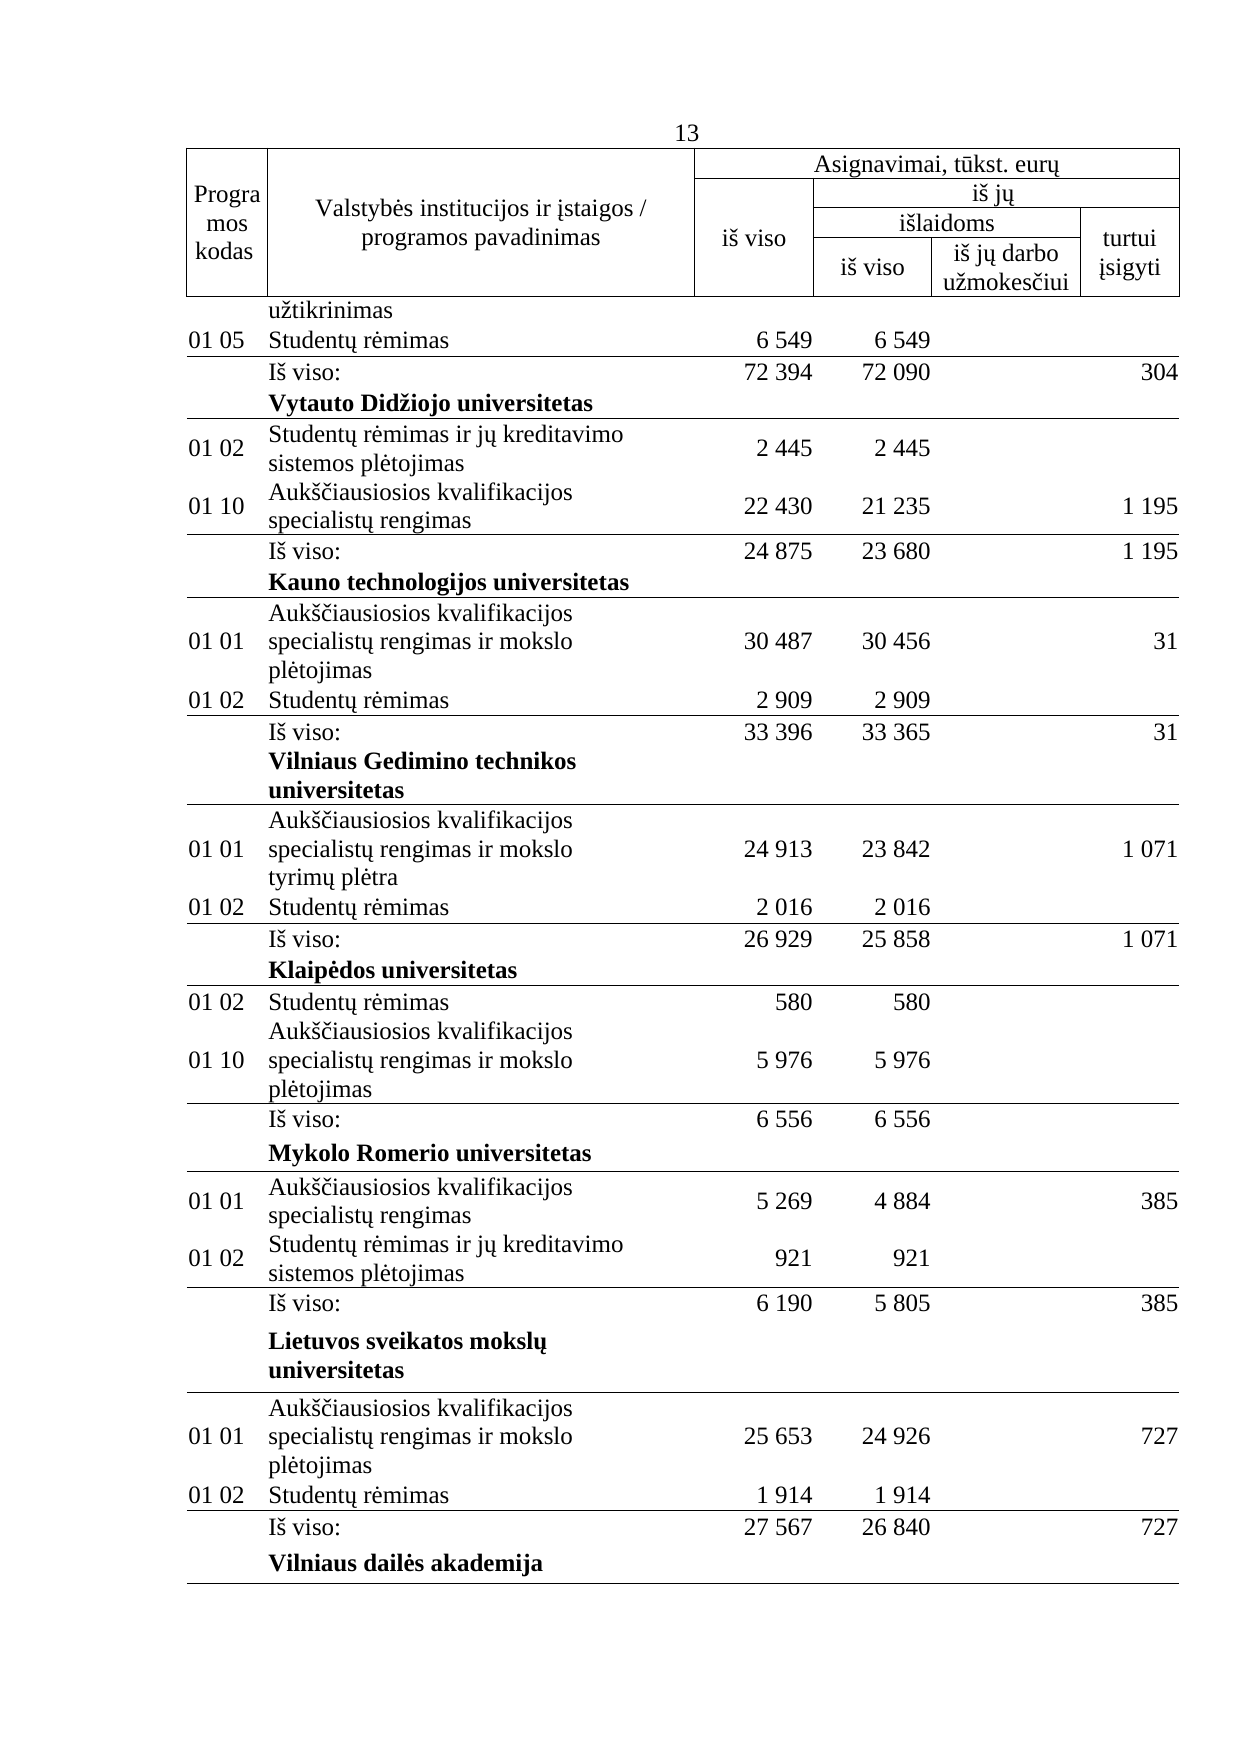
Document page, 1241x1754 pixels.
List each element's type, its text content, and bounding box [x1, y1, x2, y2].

table_cell [631, 684, 694, 715]
table_cell 580 [813, 986, 931, 1016]
table_cell [931, 1541, 1080, 1583]
table_cell [1080, 324, 1179, 356]
table_cell 304 [1080, 357, 1179, 387]
table_cell [694, 954, 813, 985]
table_cell 01 02 [187, 419, 267, 477]
table_cell [631, 1318, 694, 1392]
table_cell [631, 324, 694, 356]
table_header Programos kodas [187, 149, 267, 296]
table_cell [1080, 1016, 1179, 1102]
table_cell [1080, 1318, 1179, 1392]
table_cell [187, 565, 267, 597]
table_cell 921 [813, 1229, 931, 1287]
table_cell Studentų rėmimas [267, 986, 631, 1016]
table_cell [631, 1393, 694, 1479]
table_cell turtui įsigyti [1081, 208, 1179, 296]
table_cell [931, 297, 1080, 324]
table_cell [631, 1134, 694, 1171]
table_cell 01 02 [187, 891, 267, 922]
table_cell 26 929 [694, 924, 813, 954]
table_cell [187, 716, 267, 746]
table_cell 01 02 [187, 1479, 267, 1510]
table_cell Aukščiausiosios kvalifikacijos specialistų rengimas ir mokslo tyrimų plėtra [267, 805, 631, 891]
table_cell [931, 684, 1080, 715]
table_cell [931, 746, 1080, 804]
table_cell [631, 805, 694, 891]
table_cell 580 [694, 986, 813, 1016]
table_cell [931, 1479, 1080, 1510]
table_cell 1 195 [1080, 477, 1179, 534]
table_cell [631, 419, 694, 477]
table_cell Studentų rėmimas [267, 684, 631, 715]
table_cell 22 430 [694, 477, 813, 534]
table_cell 1 071 [1080, 924, 1179, 954]
table_cell 2 445 [694, 419, 813, 477]
table_cell Aukščiausiosios kvalifikacijos specialistų rengimas [267, 1172, 631, 1229]
table_cell [931, 598, 1080, 684]
table_cell [931, 1172, 1080, 1229]
table_cell 5 269 [694, 1172, 813, 1229]
table_cell [187, 746, 267, 804]
table_cell [631, 1479, 694, 1510]
table_cell 1 195 [1080, 535, 1179, 565]
table_cell Iš viso: [267, 1104, 631, 1134]
table_cell Iš viso: [267, 716, 631, 746]
table_cell [813, 746, 931, 804]
table_cell Kauno technologijos universitetas [267, 565, 631, 597]
table_cell 01 10 [187, 1016, 267, 1102]
table_cell [813, 1541, 931, 1583]
table_header Asignavimai, tūkst. eurų [695, 149, 1179, 177]
table_cell [931, 1288, 1080, 1318]
table_cell iš viso [814, 238, 931, 296]
table_cell [931, 1229, 1080, 1287]
table_cell [1080, 1541, 1179, 1583]
table_cell 25 653 [694, 1393, 813, 1479]
table_cell 01 10 [187, 477, 267, 534]
table_cell [631, 297, 694, 324]
table_cell išlaidoms [814, 208, 1080, 237]
table_cell 31 [1080, 598, 1179, 684]
table_cell Mykolo Romerio universitetas [267, 1134, 631, 1171]
table_cell Aukščiausiosios kvalifikacijos specialistų rengimas ir mokslo plėtojimas [267, 1016, 631, 1102]
table_cell 2 909 [694, 684, 813, 715]
table_cell 6 549 [694, 324, 813, 356]
table_cell 24 875 [694, 535, 813, 565]
table_cell 01 02 [187, 1229, 267, 1287]
table_cell [931, 1511, 1080, 1541]
table_cell [187, 1288, 267, 1318]
table_cell [631, 1511, 694, 1541]
table_cell 6 549 [813, 324, 931, 356]
table_cell [1080, 1104, 1179, 1134]
table_cell [187, 954, 267, 985]
table_cell 6 556 [813, 1104, 931, 1134]
table_cell Aukščiausiosios kvalifikacijos specialistų rengimas ir mokslo plėtojimas [267, 1393, 631, 1479]
table_cell [187, 297, 267, 324]
table_cell 24 913 [694, 805, 813, 891]
table_cell [187, 1511, 267, 1541]
table_cell [694, 746, 813, 804]
table_cell 385 [1080, 1172, 1179, 1229]
table_cell 01 01 [187, 1172, 267, 1229]
table_cell 01 01 [187, 1393, 267, 1479]
table_cell [1080, 297, 1179, 324]
table_cell [694, 565, 813, 597]
table_cell [631, 598, 694, 684]
table_cell 1 071 [1080, 805, 1179, 891]
table_cell [694, 1541, 813, 1583]
table_cell [931, 535, 1080, 565]
table_cell [631, 1541, 694, 1583]
table_cell 21 235 [813, 477, 931, 534]
table_cell 6 190 [694, 1288, 813, 1318]
table_cell Klaipėdos universitetas [267, 954, 631, 985]
table_cell [931, 805, 1080, 891]
table_cell 25 858 [813, 924, 931, 954]
table_cell 24 926 [813, 1393, 931, 1479]
table_cell 5 976 [813, 1016, 931, 1102]
table_cell [187, 387, 267, 418]
table_cell [631, 477, 694, 534]
table_cell [1080, 891, 1179, 922]
table_cell [694, 1318, 813, 1392]
table_cell 6 556 [694, 1104, 813, 1134]
table_cell [631, 1016, 694, 1102]
table_cell 23 680 [813, 535, 931, 565]
table_cell [187, 1134, 267, 1171]
table_cell [187, 924, 267, 954]
table_cell Iš viso: [267, 357, 631, 387]
table_cell [1080, 1229, 1179, 1287]
table_cell Vilniaus dailės akademija [267, 1541, 631, 1583]
table_cell [931, 1016, 1080, 1102]
table_cell [931, 716, 1080, 746]
table_cell 01 02 [187, 684, 267, 715]
table_cell [1080, 387, 1179, 418]
table_cell Lietuvos sveikatos mokslų universitetas [267, 1318, 631, 1392]
table_cell 33 396 [694, 716, 813, 746]
table_cell [631, 924, 694, 954]
table_cell 1 914 [694, 1479, 813, 1510]
table_cell [1080, 684, 1179, 715]
table_cell 33 365 [813, 716, 931, 746]
table_cell [187, 357, 267, 387]
table_cell 30 456 [813, 598, 931, 684]
table_cell [813, 387, 931, 418]
table_cell [1080, 565, 1179, 597]
table_header Valstybės institucijos ir įstaigos / programos pavadinimas [268, 149, 694, 296]
table_cell [931, 1104, 1080, 1134]
table_cell 385 [1080, 1288, 1179, 1318]
table_cell [631, 891, 694, 922]
table_cell [931, 1134, 1080, 1171]
table_cell [813, 565, 931, 597]
table_cell [931, 565, 1080, 597]
table_cell iš jų darbo užmokesčiui [932, 238, 1080, 296]
table_cell [631, 746, 694, 804]
table_cell [931, 1393, 1080, 1479]
table_cell 4 884 [813, 1172, 931, 1229]
table_cell [631, 535, 694, 565]
table_cell 2 909 [813, 684, 931, 715]
table_cell [694, 387, 813, 418]
table_cell [1080, 419, 1179, 477]
table_cell 72 090 [813, 357, 931, 387]
table_cell 727 [1080, 1393, 1179, 1479]
table_cell 01 02 [187, 986, 267, 1016]
table_cell [631, 387, 694, 418]
table_cell [1080, 1134, 1179, 1171]
table_cell [187, 1541, 267, 1583]
table_cell [931, 477, 1080, 534]
table_cell [931, 357, 1080, 387]
table_cell [813, 954, 931, 985]
table_cell Iš viso: [267, 1288, 631, 1318]
table_cell [187, 1104, 267, 1134]
table_cell [694, 297, 813, 324]
table_cell iš jų [814, 179, 1179, 207]
table_cell [813, 297, 931, 324]
table_cell [1080, 1479, 1179, 1510]
table_cell 26 840 [813, 1511, 931, 1541]
table_cell [631, 357, 694, 387]
table_cell [187, 535, 267, 565]
table_cell Vilniaus Gedimino technikos universitetas [267, 746, 631, 804]
table_cell Aukščiausiosios kvalifikacijos specialistų rengimas ir mokslo plėtojimas [267, 598, 631, 684]
table_cell Iš viso: [267, 1511, 631, 1541]
table_cell Iš viso: [267, 535, 631, 565]
table_cell [931, 1318, 1080, 1392]
table_cell [1080, 986, 1179, 1016]
table_cell 5 805 [813, 1288, 931, 1318]
table_cell 30 487 [694, 598, 813, 684]
table_cell [931, 986, 1080, 1016]
table_cell užtikrinimas [267, 297, 631, 324]
table_cell [631, 1288, 694, 1318]
table_cell [694, 1134, 813, 1171]
table_cell [1080, 746, 1179, 804]
table_cell 727 [1080, 1511, 1179, 1541]
table_cell 27 567 [694, 1511, 813, 1541]
table_cell Studentų rėmimas ir jų kreditavimo sistemos plėtojimas [267, 419, 631, 477]
table_cell [813, 1318, 931, 1392]
table_cell 01 01 [187, 598, 267, 684]
table_cell Aukščiausiosios kvalifikacijos specialistų rengimas [267, 477, 631, 534]
table_cell 23 842 [813, 805, 931, 891]
table_cell Studentų rėmimas [267, 1479, 631, 1510]
table_cell [813, 1134, 931, 1171]
table_cell Studentų rėmimas [267, 891, 631, 922]
table_cell [931, 419, 1080, 477]
table_cell [931, 924, 1080, 954]
table_cell [931, 954, 1080, 985]
table_cell [631, 986, 694, 1016]
table_cell Studentų rėmimas ir jų kreditavimo sistemos plėtojimas [267, 1229, 631, 1287]
table_cell 72 394 [694, 357, 813, 387]
table_cell [631, 1172, 694, 1229]
table_cell [631, 1104, 694, 1134]
table_cell iš viso [695, 179, 813, 296]
table_cell 01 01 [187, 805, 267, 891]
table_cell [631, 716, 694, 746]
table_cell [931, 387, 1080, 418]
table_cell 5 976 [694, 1016, 813, 1102]
table_cell [631, 954, 694, 985]
table_cell Studentų rėmimas [267, 324, 631, 356]
table_cell 2 445 [813, 419, 931, 477]
table_cell [931, 324, 1080, 356]
table_cell Iš viso: [267, 924, 631, 954]
table_cell [631, 1229, 694, 1287]
table_cell [187, 1318, 267, 1392]
table_cell [1080, 954, 1179, 985]
table_cell 2 016 [813, 891, 931, 922]
table_cell 2 016 [694, 891, 813, 922]
table_cell 31 [1080, 716, 1179, 746]
table_cell Vytauto Didžiojo universitetas [267, 387, 631, 418]
table_cell 1 914 [813, 1479, 931, 1510]
table_cell [631, 565, 694, 597]
table_cell 921 [694, 1229, 813, 1287]
table_cell [931, 891, 1080, 922]
table_cell 01 05 [187, 324, 267, 356]
